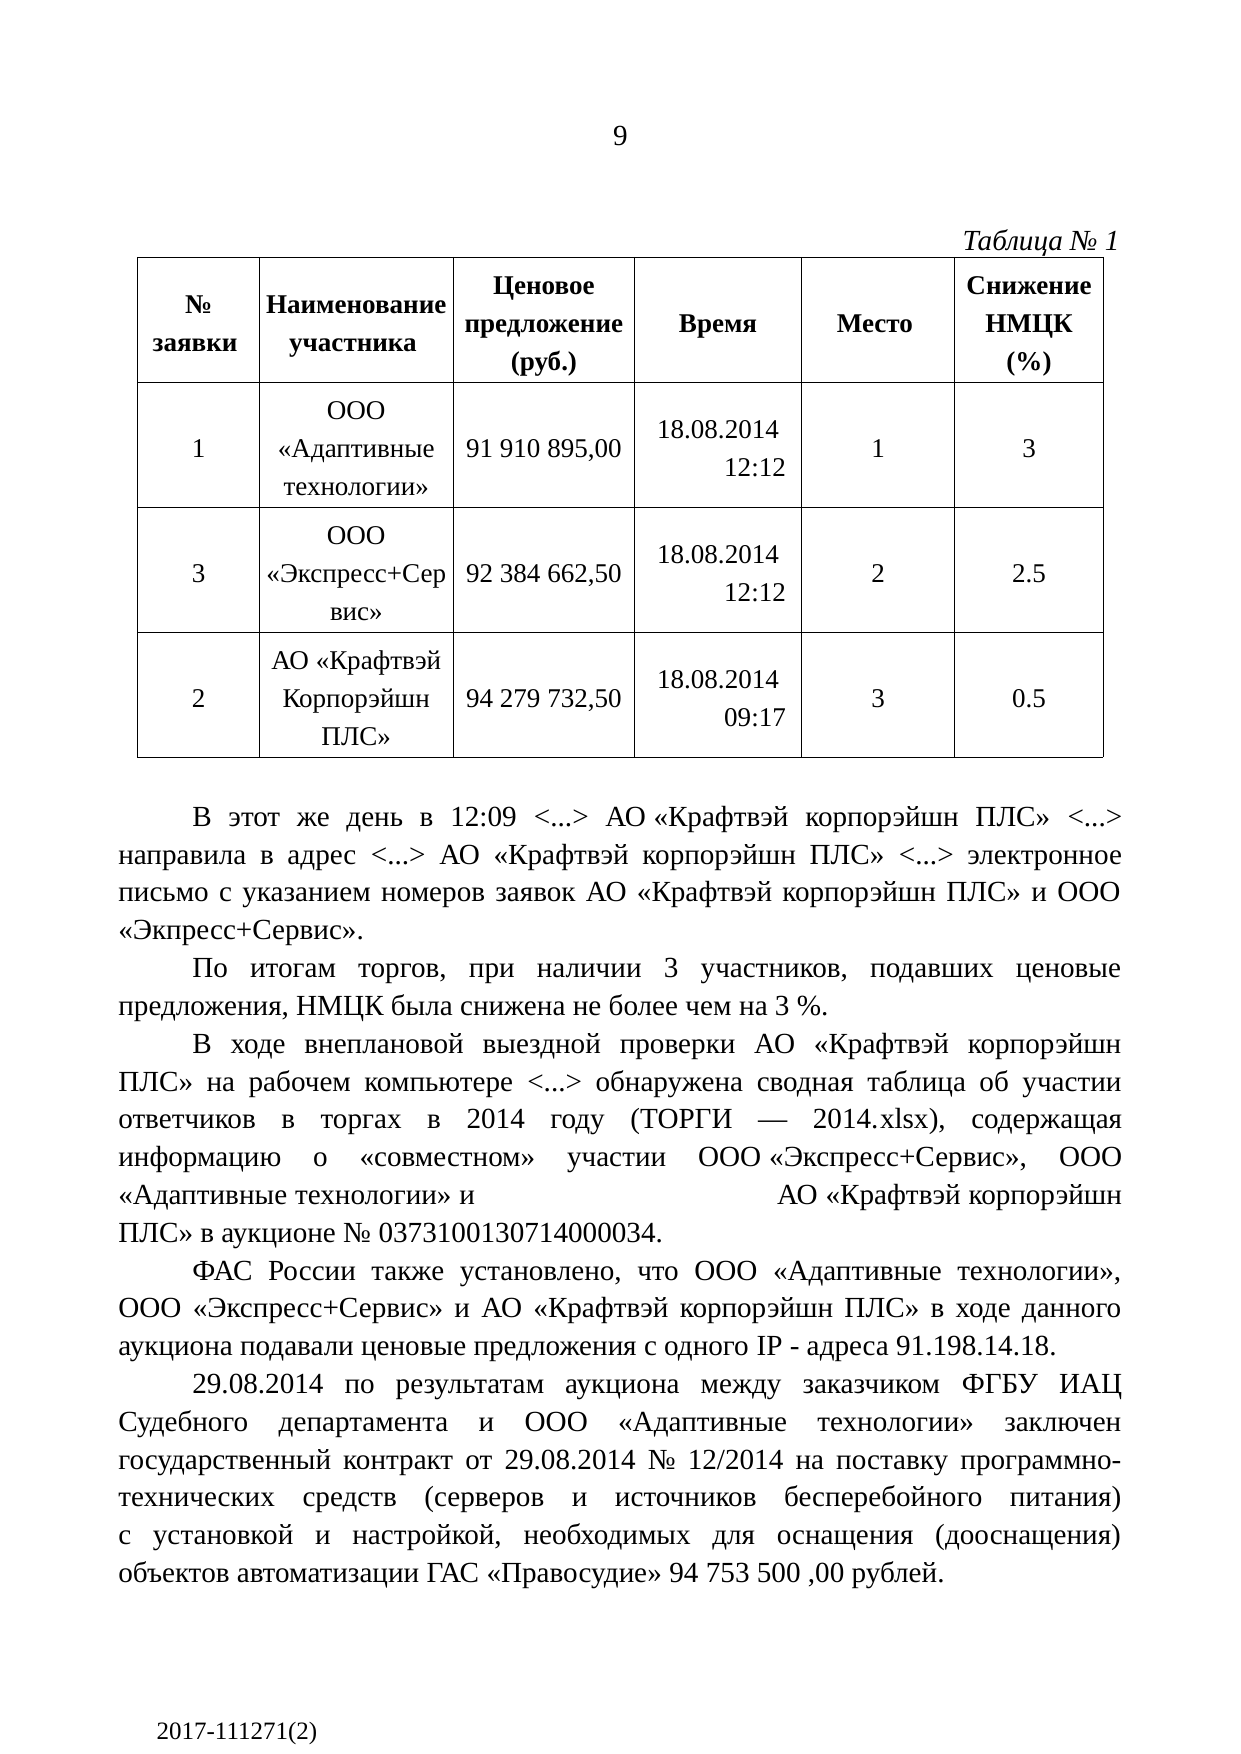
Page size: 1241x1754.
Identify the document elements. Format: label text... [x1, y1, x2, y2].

table_cell 3 [138, 508, 259, 632]
table_header Снижение НМЦК (%) [955, 258, 1103, 382]
text Таблица № 1 [118, 219, 1122, 257]
table_cell АО «Крафтвэй Корпорэйшн ПЛС» [260, 633, 453, 757]
text 29.08.2014 по результатам аукциона между заказчиком ФГБУ ИАЦ Судебного департамента и ООО «Адаптивные технологии» заключен государственный контракт от 29.08.2014 № 12/2014 на поставку программно-технических средств (серверов и источников бесперебойного питания) с установкой и настройкой, необходимых для оснащения (дооснащения) объектов автоматизации ГАС «Правосудие» 94 753 500 ,00 рублей. [118, 1362, 1122, 1589]
table_cell ООО «Адаптивные технологии» [260, 383, 453, 507]
table_cell 1 [802, 383, 954, 507]
table_header Ценовое предложение (руб.) [454, 258, 634, 382]
table_header № заявки [138, 258, 259, 382]
table_header Место [802, 258, 954, 382]
table_cell 3 [802, 633, 954, 757]
table_cell 91 910 895,00 [454, 383, 634, 507]
table_cell 94 279 732,50 [454, 633, 634, 757]
table_cell 18.08.2014 12:12 [635, 383, 801, 507]
table_cell 2,5 [955, 508, 1103, 632]
text ФАС России также установлено, что ООО «Адаптивные технологии», ООО «Экспресс+Сервис» и АО «Крафтвэй корпорэйшн ПЛС» в ходе данного аукциона подавали ценовые предложения с одного IP - адреса 91.198.14.18. [118, 1248, 1122, 1362]
table_cell 3 [955, 383, 1103, 507]
text В этот же день в 12:09 <...> АО «Крафтвэй корпорэйшн ПЛС» <...> направила в адрес <...> АО «Крафтвэй корпорэйшн ПЛС» <...> электронное письмо с указанием номеров заявок АО «Крафтвэй корпорэйшн ПЛС» и ООО «Экпресс+Сервис». [118, 795, 1122, 946]
table_cell 2 [138, 633, 259, 757]
table_cell 18.08.2014 12:12 [635, 508, 801, 632]
table_header Наименование участника [260, 258, 453, 382]
table_header Время [635, 258, 801, 382]
table_cell 0,5 [955, 633, 1103, 757]
table_cell 2 [802, 508, 954, 632]
table_cell 92 384 662,50 [454, 508, 634, 632]
text По итогам торгов, при наличии 3 участников, подавших ценовые предложения, НМЦК была снижена не более чем на 3 %. [118, 946, 1122, 1022]
table_cell ООО «Экспресс+Сервис» [260, 508, 453, 632]
text В ходе внеплановой выездной проверки АО «Крафтвэй корпорэйшн ПЛС» на рабочем компьютере <...> обнаружена сводная таблица об участии ответчиков в торгах в 2014 году (ТОРГИ — 2014.xlsx), содержащая информацию о «совместном» участии ООО «Экспресс+Сервис», ООО «Адаптивные технологии» и АО «Крафтвэй корпорэйшн ПЛС» в аукционе № 0373100130714000034. [118, 1022, 1122, 1248]
table_cell 18.08.2014 09:17 [635, 633, 801, 757]
table_cell 1 [138, 383, 259, 507]
